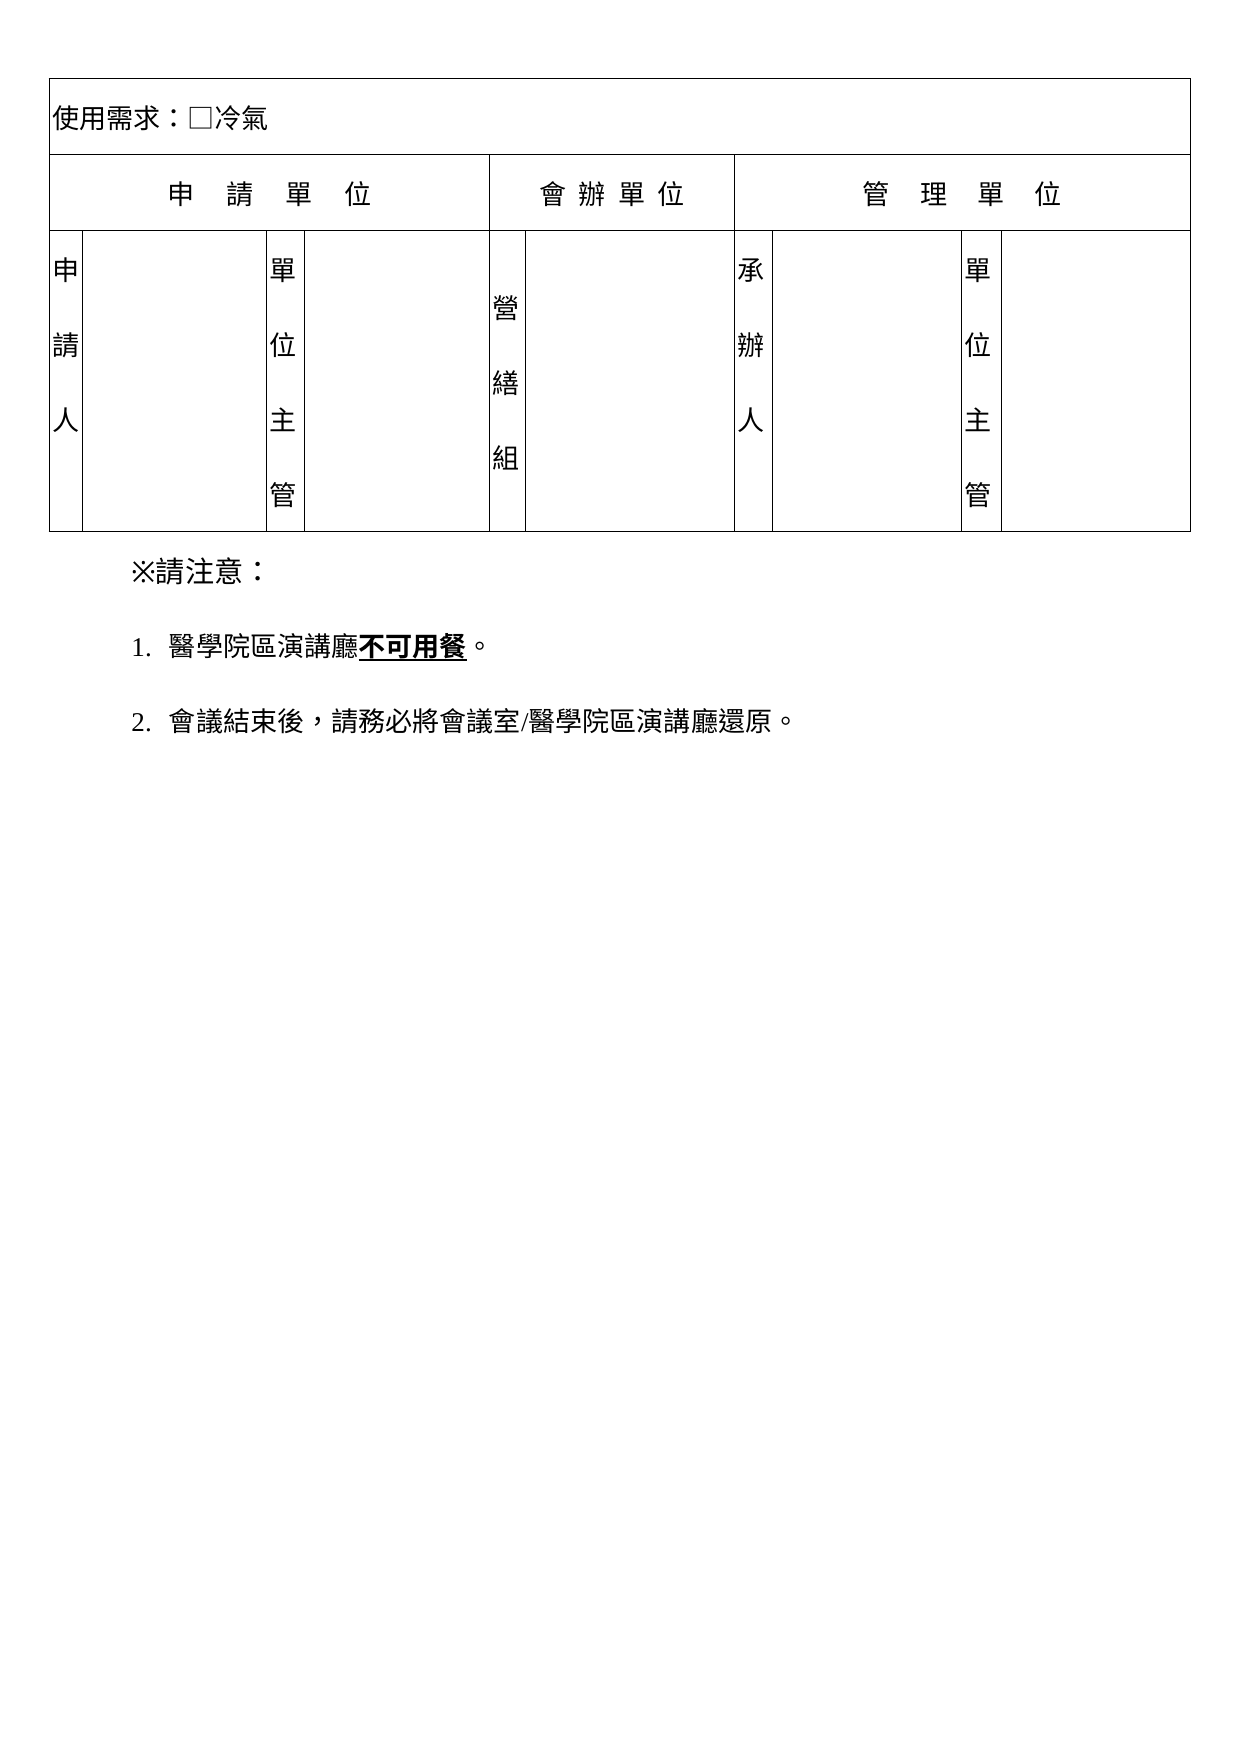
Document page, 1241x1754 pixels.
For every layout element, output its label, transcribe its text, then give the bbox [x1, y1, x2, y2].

table_cell 申請 人 [50, 231, 82, 531]
list 醫學院區演講廳不可用餐。 [131, 607, 1053, 682]
list 會議結束後，請務必將會議室/醫學院區演講廳還原。 [131, 682, 1053, 757]
table_cell 承 辦 人 [735, 231, 772, 531]
text ※請注意： [131, 532, 1053, 607]
table_cell [305, 231, 489, 531]
table_cell 管 理 單 位 [735, 155, 1190, 230]
table_cell [1002, 231, 1190, 531]
table_cell 營 繕 組 [490, 231, 525, 531]
table_cell [526, 231, 734, 531]
table_cell [773, 231, 961, 531]
table_cell 使用需求：□冷氣 [50, 79, 1190, 154]
table_cell 單位主管 [962, 231, 1001, 531]
table_cell [83, 231, 266, 531]
table_cell 申請單位 [50, 155, 489, 230]
table_cell 會 辦 單 位 [490, 155, 734, 230]
table_cell 單位主管 [267, 231, 304, 531]
